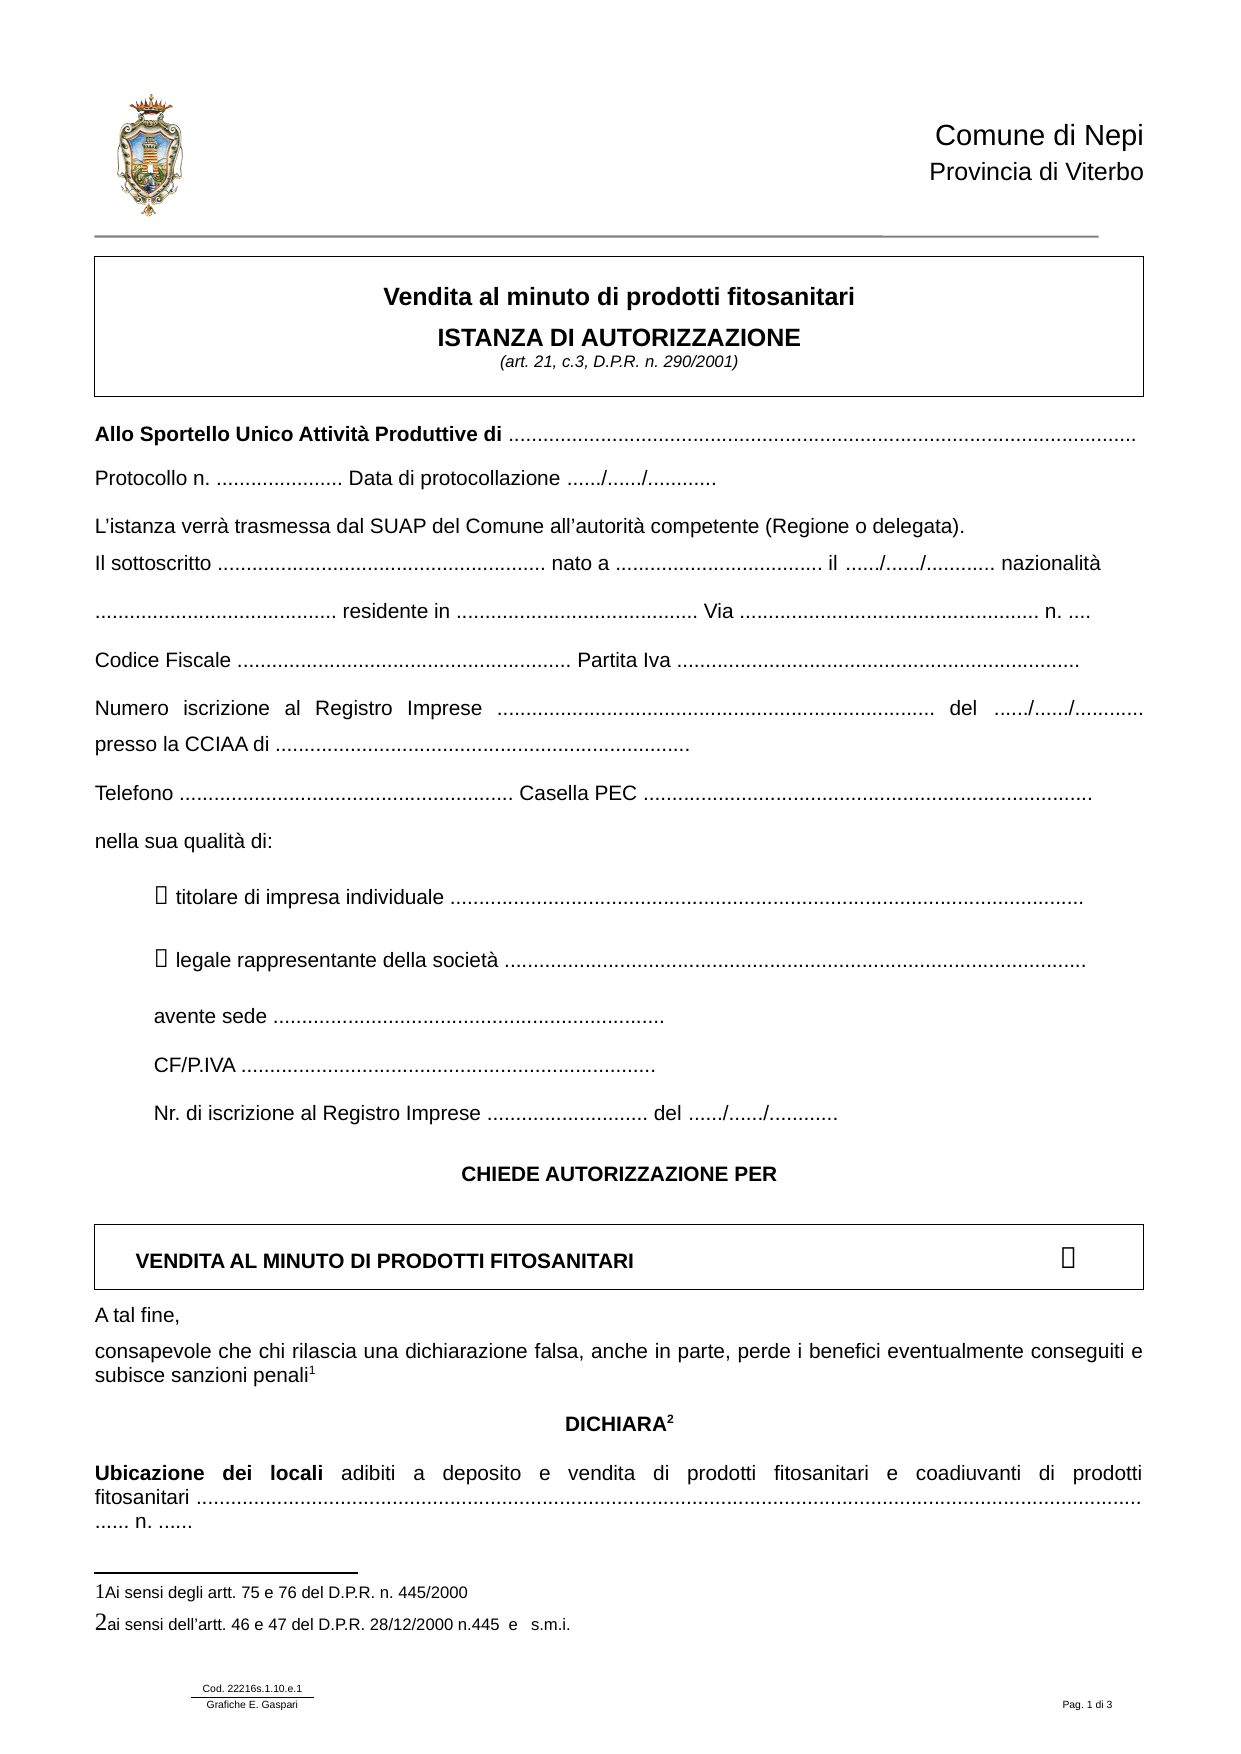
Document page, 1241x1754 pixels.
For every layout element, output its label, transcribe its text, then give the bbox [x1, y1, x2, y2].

text Telefono .......................................................... Casella PEC .............................................................................. [94, 780, 1144, 804]
text consapevole che chi rilascia una dichiarazione falsa, anche in parte, perde i benefici eventualmente conseguiti e subisce sanzioni penali [94, 1339, 1144, 1387]
text A tal fine, [94, 1303, 1144, 1327]
text nella sua qualità di: [94, 829, 1144, 853]
text Nr. di iscrizione al Registro Imprese ............................ del ....../....../............ [153, 1101, 1144, 1125]
text Comune di Nepi [200, 118, 1144, 152]
text L’istanza verrà trasmessa dal SUAP del Comune all’autorità competente (Regione o delegata). [94, 514, 1144, 538]
text Numero iscrizione al Registro Imprese ............................................................................ del ....../....../............ presso la CCIAA di ........................................................................ [94, 696, 1144, 756]
text .......................................... residente in .......................................... Via .................................................... n. .... [94, 599, 1144, 623]
text CHIEDE AUTORIZZAZIONE PER [94, 1162, 1144, 1186]
table_header VENDITA AL MINUTO DI PRODOTTI FITOSANITARI  [95, 1225, 1143, 1289]
text Il sottoscritto ......................................................... nato a .................................... il ....../....../............ nazionalità [94, 551, 1144, 575]
text Codice Fiscale .......................................................... Partita Iva ...................................................................... [94, 648, 1144, 672]
text ai sensi dell’artt. 46 e 47 del D.P.R. 28/12/2000 n.445 e s.m.i. [94, 1607, 1144, 1636]
text Ai sensi degli artt. 75 e 76 del D.P.R. n. 445/2000 [94, 1579, 1144, 1603]
text  titolare di impresa individuale .............................................................................................................. [153, 877, 1144, 911]
picture [98, 87, 200, 219]
text Protocollo n. ...................... Data di protocollazione ....../....../............ [94, 466, 1144, 490]
text CF/P.IVA ........................................................................ [153, 1053, 1144, 1077]
text  legale rappresentante della società ..................................................................................................... [153, 941, 1144, 975]
text Allo Sportello Unico Attività Produttive di ............................................................................................................. [94, 422, 1144, 446]
text Ubicazione dei locali adibiti a deposito e vendita di prodotti fitosanitari e coadiuvanti di prodotti fitosanitari .......................................................................................................................................................................... n. ...... [94, 1461, 1144, 1533]
text Provincia di Viterbo [200, 157, 1144, 185]
table_header Vendita al minuto di prodotti fitosanitari ISTANZA DI AUTORIZZAZIONE (art. 21, c.3, D.P.R. n. 290/2001) [95, 257, 1143, 396]
text DICHIARA [94, 1412, 1144, 1436]
text avente sede .................................................................... [153, 1004, 1144, 1028]
